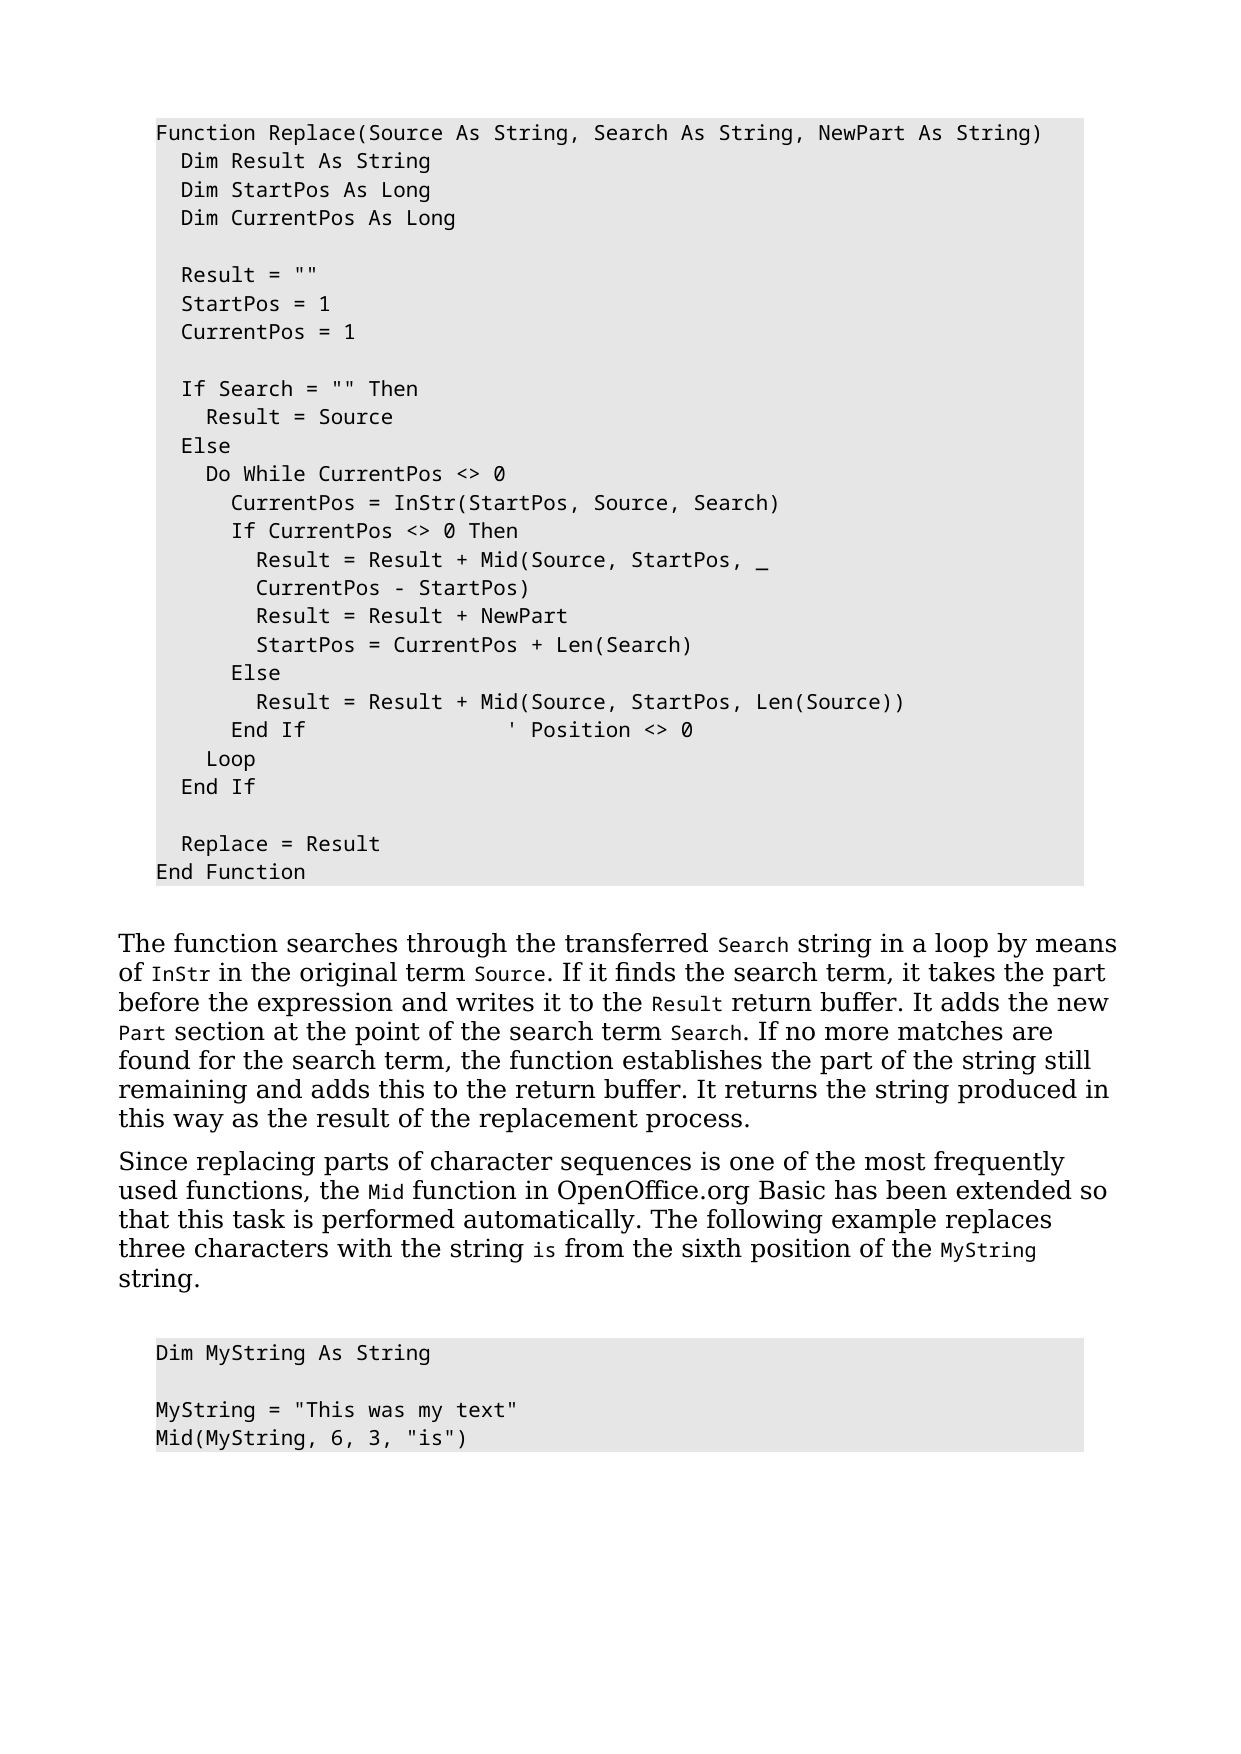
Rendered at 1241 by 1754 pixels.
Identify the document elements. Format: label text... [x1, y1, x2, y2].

text Function Replace(Source As String, Search As String, NewPart As String) Dim Result As String Dim StartPos As Long Dim CurrentPos As Long Result = "" StartPos = 1 CurrentPos = 1 If Search = "" Then Result = Source Else Do While CurrentPos <> 0 CurrentPos = InStr(StartPos, Source, Search) If CurrentPos <> 0 Then Result = Result + Mid(Source, StartPos, _ CurrentPos - StartPos) Result = Result + NewPart StartPos = CurrentPos + Len(Search) Else Result = Result + Mid(Source, StartPos, Len(Source)) End If ' Position <> 0 Loop End If Replace = Result End Function [156, 118, 1084, 886]
text Dim MyString As String MyString = "This was my text" Mid(MyString, 6, 3, "is") [156, 1338, 1084, 1452]
text The function searches through the transferred Search string in a loop by means of InStr in the original term Source. If it finds the search term, it takes the part before the expression and writes it to the Result return buffer. It adds the new Part section at the point of the search term Search. If no more matches are found for the search term, the function establishes the part of the string still remaining and adds this to the return buffer. It returns the string produced in this way as the result of the replacement process. [118, 929, 1122, 1134]
text Since replacing parts of character sequences is one of the most frequently used functions, the Mid function in OpenOffice.org Basic has been extended so that this task is performed automatically. The following example replaces three characters with the string is from the sixth position of the MyString string. [118, 1147, 1122, 1293]
